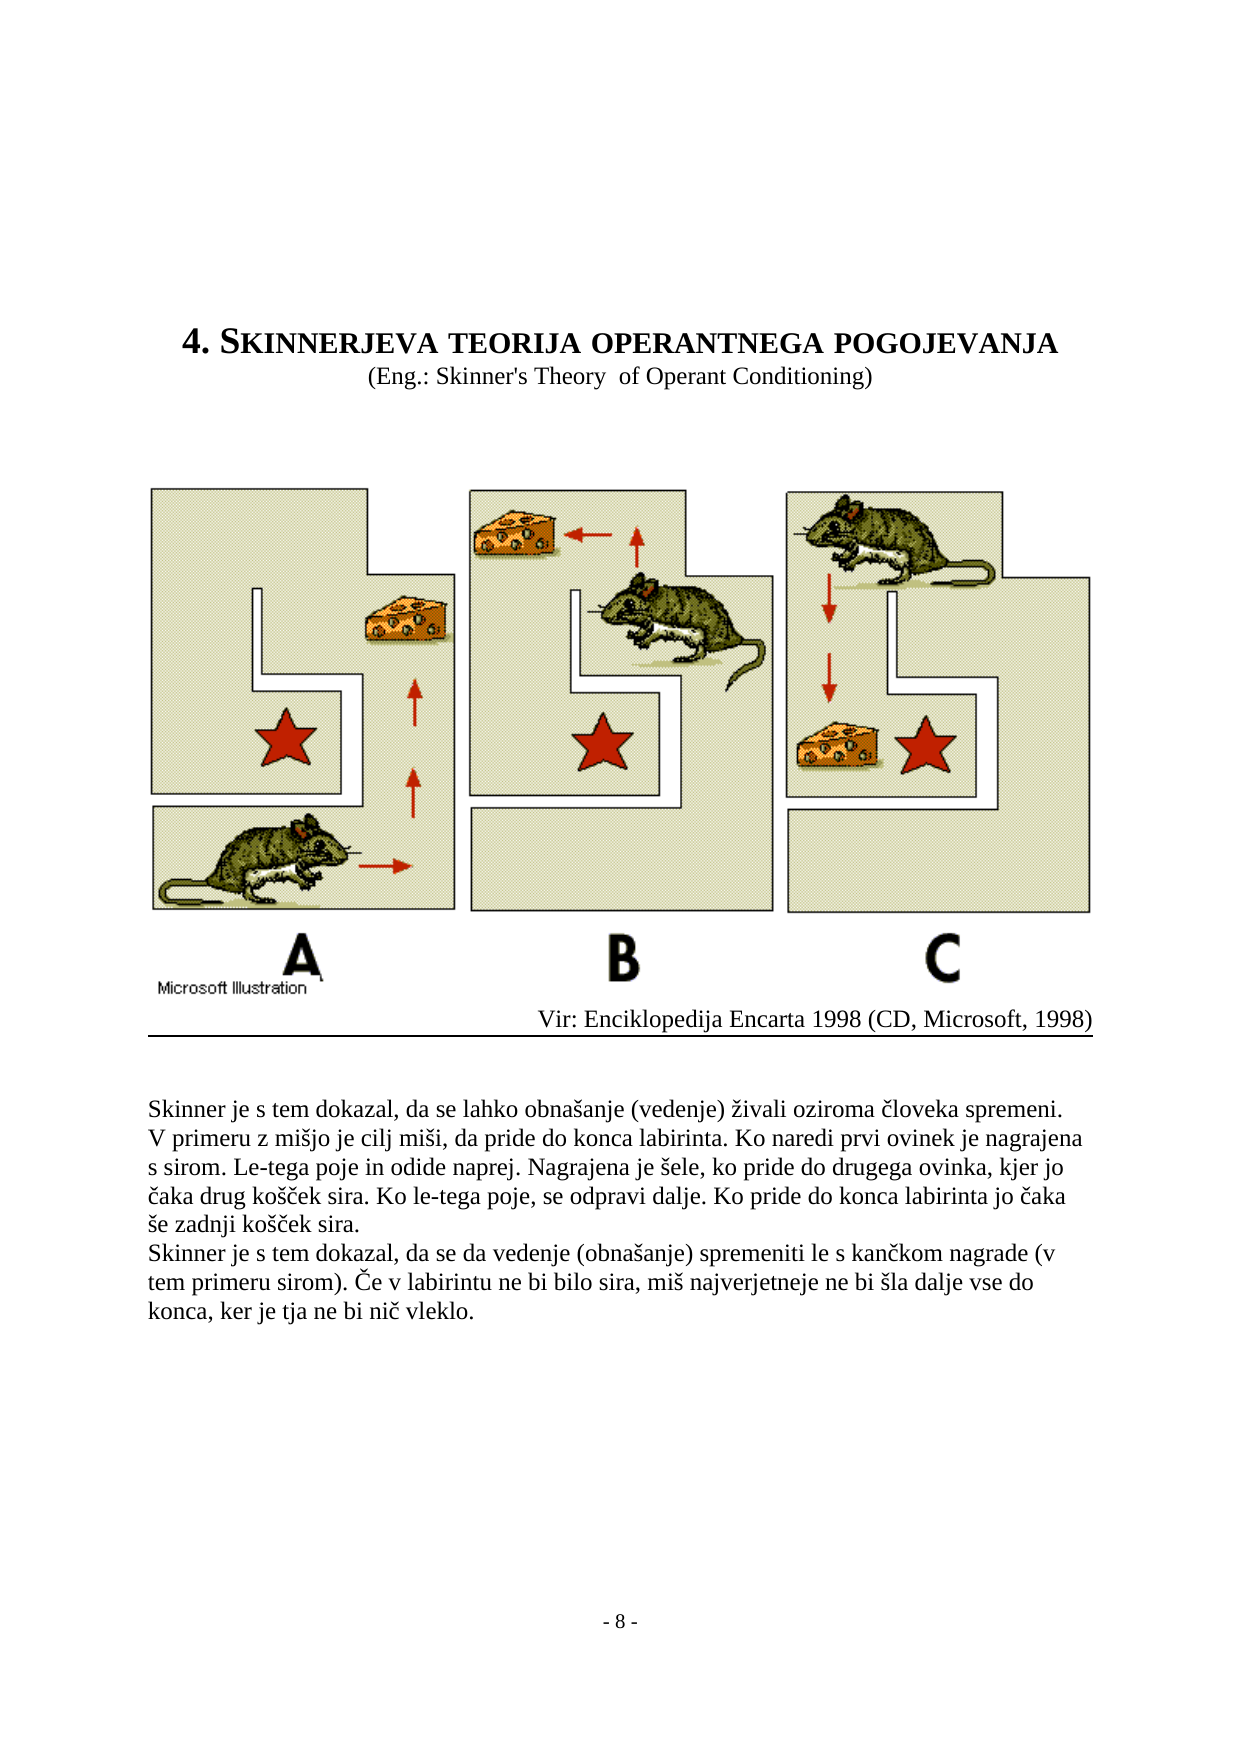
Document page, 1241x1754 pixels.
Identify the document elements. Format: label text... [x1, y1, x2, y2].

text (Eng.: Skinner's Theory of Operant Conditioning) [148, 361, 1093, 390]
picture [148, 476, 1092, 1005]
text Skinner je s tem dokazal, da se da vedenje (obnašanje) spremeniti le s kančkom nagrade (v tem primeru sirom). Če v labirintu ne bi bilo sira, miš najverjetneje ne bi šla dalje vse do konca, ker je tja ne bi nič vleklo. [148, 1238, 1093, 1324]
text Skinner je s tem dokazal, da se lahko obnašanje (vedenje) živali oziroma človeka spremeni. [148, 1094, 1093, 1123]
text Vir: Enciklopedija Encarta 1998 (CD, Microsoft, 1998) [148, 1004, 1093, 1035]
text 4. Skinnerjeva teorija operantnega pogojevanja [148, 318, 1093, 361]
text V primeru z mišjo je cilj miši, da pride do konca labirinta. Ko naredi prvi ovinek je nagrajena s sirom. Le-tega poje in odide naprej. Nagrajena je šele, ko pride do drugega ovinka, kjer jo čaka drug košček sira. Ko le-tega poje, se odpravi dalje. Ko pride do konca labirinta jo čaka še zadnji košček sira. [148, 1123, 1093, 1238]
